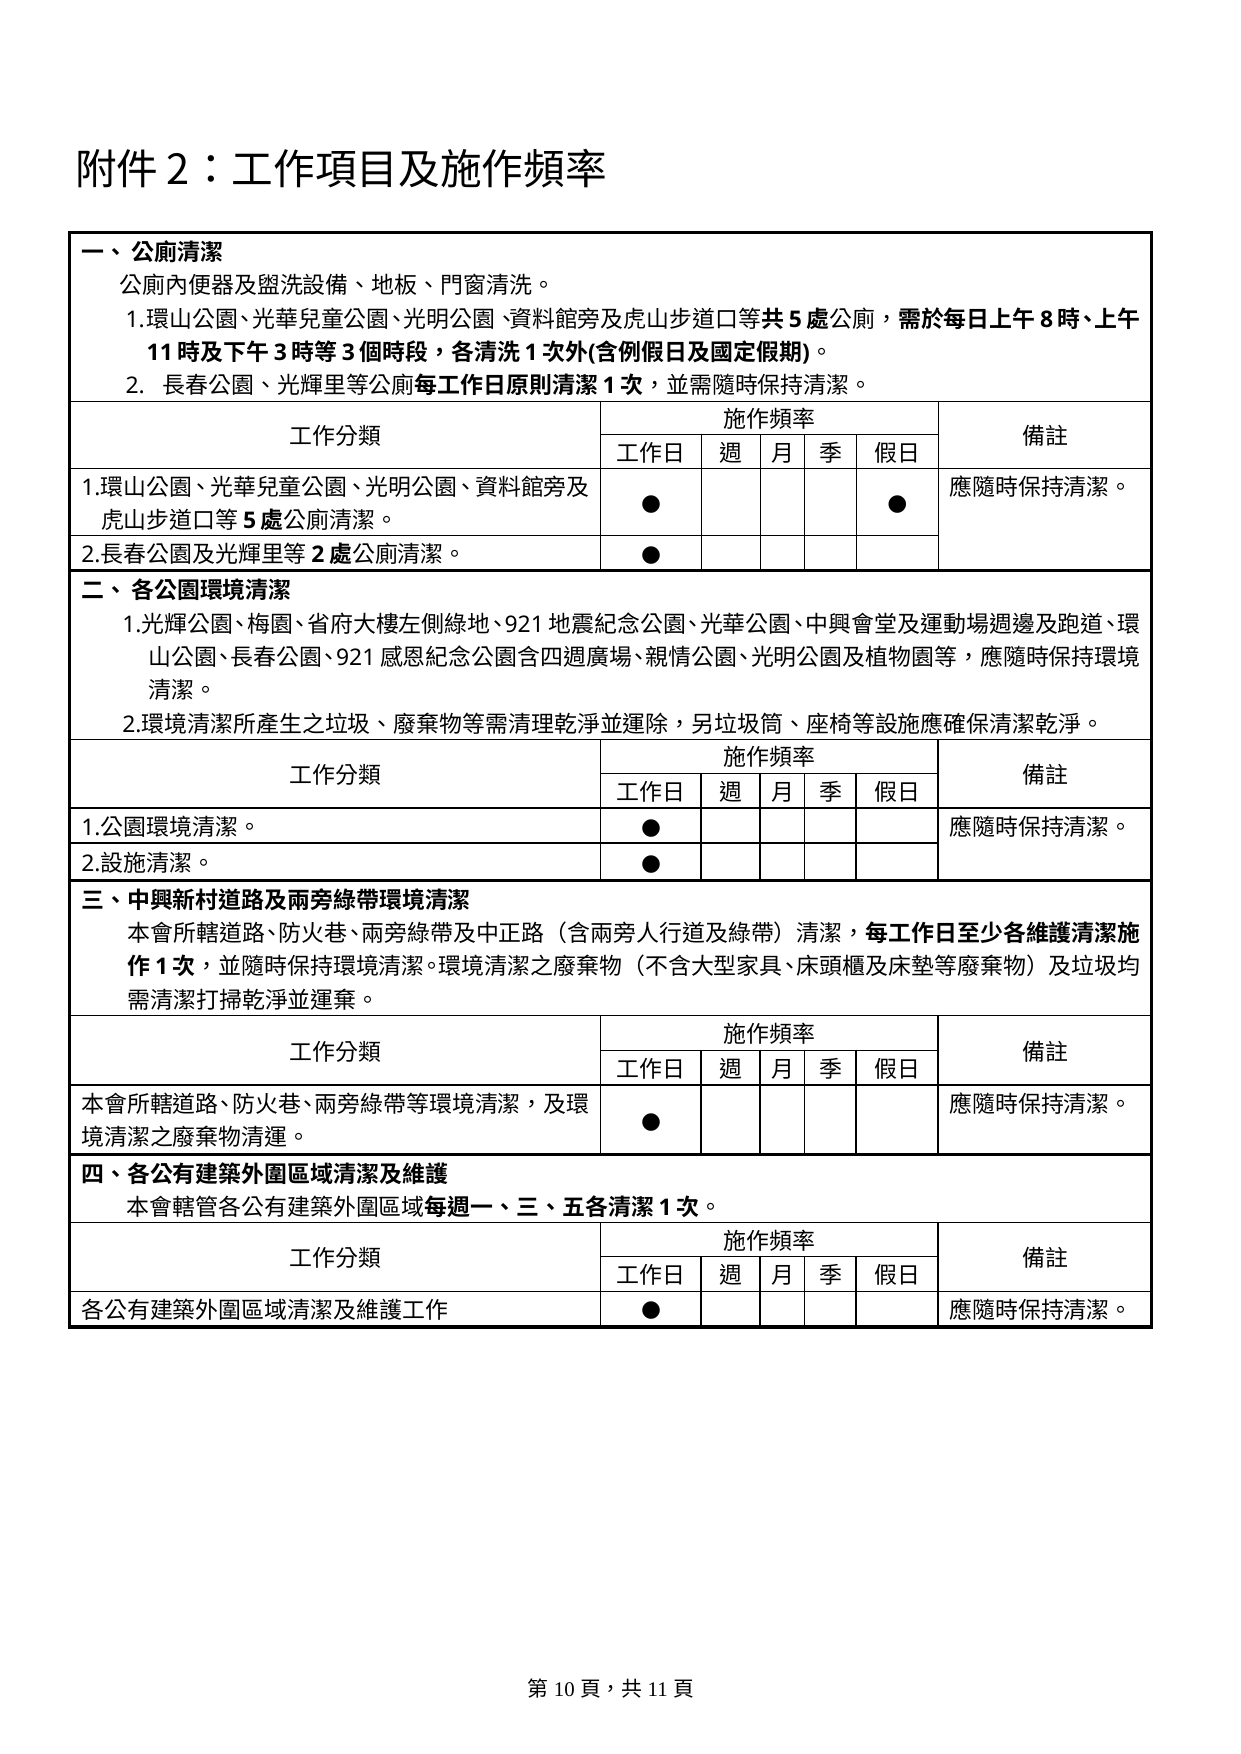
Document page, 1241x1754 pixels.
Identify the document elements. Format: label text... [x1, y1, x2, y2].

table_cell 季 [805, 1257, 855, 1291]
table_cell [761, 844, 804, 879]
table_cell 應隨時保持清潔。 [939, 809, 1150, 879]
table_cell 備註 [939, 740, 1150, 807]
table_cell ● [857, 469, 938, 535]
table_cell [805, 469, 856, 535]
table_cell 假日 [857, 1051, 937, 1084]
table_cell 週 [702, 435, 760, 468]
table_cell 工作分類 [71, 1016, 600, 1084]
table_cell [805, 809, 855, 842]
table_cell 假日 [857, 435, 938, 468]
table_cell 施作頻率 [601, 1223, 937, 1256]
table_cell [702, 469, 760, 535]
table_cell [702, 1086, 759, 1152]
table_cell ● [601, 469, 701, 535]
table_cell 工作日 [601, 774, 700, 807]
table_cell 月 [761, 1051, 804, 1084]
table_cell 施作頻率 [601, 1016, 937, 1049]
subtitle 附件2：工作項目及施作頻率 [75, 148, 1147, 193]
table_cell 季 [805, 435, 856, 468]
table_cell [761, 1086, 804, 1152]
table_cell [702, 1292, 759, 1325]
table_cell 工作日 [601, 1257, 700, 1291]
table_cell [805, 1292, 855, 1325]
table_cell 備註 [939, 1223, 1150, 1291]
table_cell [857, 536, 938, 569]
table_cell [761, 1292, 804, 1325]
table_cell [761, 536, 804, 569]
table_cell [857, 1086, 937, 1152]
table_cell 施作頻率 [601, 402, 938, 434]
table_cell 2.設施清潔。 [71, 844, 600, 879]
table_cell 備註 [939, 1016, 1150, 1084]
table_cell 月 [761, 435, 804, 468]
table_cell 各公有建築外圍區域清潔及維護工作 [71, 1292, 600, 1325]
table_cell 工作日 [601, 435, 701, 468]
table_cell [857, 809, 937, 842]
table_cell 假日 [857, 774, 937, 807]
table_cell 週 [702, 1051, 759, 1084]
table_cell [805, 844, 855, 879]
table_cell [805, 536, 856, 569]
table_cell 各公園環境清潔 1.光輝公園、梅園、省府大樓左側綠地、921地震紀念公園、光華公園、中興會堂及運動場週邊及跑道、環山公園、長春公園、921感恩紀念公園含四週廣場、親情公園、光明公園及植物園等，應隨時保持環境清潔。 2.環境清潔所產生之垃圾、廢棄物等需清理乾淨並運除，另垃圾筒、座椅等設施應確保清潔乾淨。 [71, 572, 1150, 739]
table_cell 週 [702, 1257, 759, 1291]
table_cell 週 [702, 774, 759, 807]
table_cell 施作頻率 [601, 740, 937, 772]
table_cell 三、中興新村道路及兩旁綠帶環境清潔 本會所轄道路、防火巷、兩旁綠帶及中正路（含兩旁人行道及綠帶）清潔，每工作日至少各維護清潔施作1次，並隨時保持環境清潔。環境清潔之廢棄物（不含大型家具、床頭櫃及床墊等廢棄物）及垃圾均需清潔打掃乾淨並運棄。 [71, 882, 1150, 1015]
table_cell 備註 [939, 402, 1150, 468]
table_cell 本會所轄道路、防火巷、兩旁綠帶等環境清潔，及環境清潔之廢棄物清運。 [71, 1086, 600, 1152]
table_cell 1.公園環境清潔。 [71, 809, 600, 842]
table_cell 工作分類 [71, 402, 600, 468]
table_cell ● [601, 809, 700, 842]
table_cell 應隨時保持清潔。 [939, 469, 1150, 569]
table_cell 應隨時保持清潔。 [939, 1292, 1150, 1325]
table_cell [761, 469, 804, 535]
table_cell 假日 [857, 1257, 937, 1291]
table_cell ● [601, 1086, 700, 1152]
table_cell [702, 536, 760, 569]
table_cell 工作分類 [71, 740, 600, 807]
table_cell [702, 809, 759, 842]
table_cell [805, 1086, 855, 1152]
table_cell [702, 844, 759, 879]
table_cell 工作日 [601, 1051, 700, 1084]
table_cell ● [601, 536, 701, 569]
table_cell 季 [805, 1051, 855, 1084]
table_cell 季 [805, 774, 855, 807]
table_cell 1.環山公園、光華兒童公園、光明公園、資料館旁及虎山步道口等5處公廁清潔。 [71, 469, 600, 535]
table_cell [857, 844, 937, 879]
table_cell [857, 1292, 937, 1325]
table_cell ● [601, 1292, 700, 1325]
table_cell 四、各公有建築外圍區域清潔及維護 本會轄管各公有建築外圍區域每週一、三、五各清潔1次。 [71, 1156, 1150, 1222]
table_cell [761, 809, 804, 842]
table_cell 月 [761, 1257, 804, 1291]
table_cell 應隨時保持清潔。 [939, 1086, 1150, 1152]
table_header 公廁清潔 公廁內便器及盥洗設備、地板、門窗清洗。 環山公園、光華兒童公園、光明公園、資料館旁及虎山步道口等共5處公廁，需於每日上午8時、上午11時及下午3時等3個時段，各清洗1次外(含例假日及國定假期)。 長春公園、光輝里等公廁每工作日原則清潔1次，並需隨時保持清潔。 [71, 234, 1150, 401]
table_cell 2.長春公園及光輝里等2處公廁清潔。 [71, 536, 600, 569]
table_cell ● [601, 844, 700, 879]
table_cell 工作分類 [71, 1223, 600, 1291]
table_cell 月 [761, 774, 804, 807]
